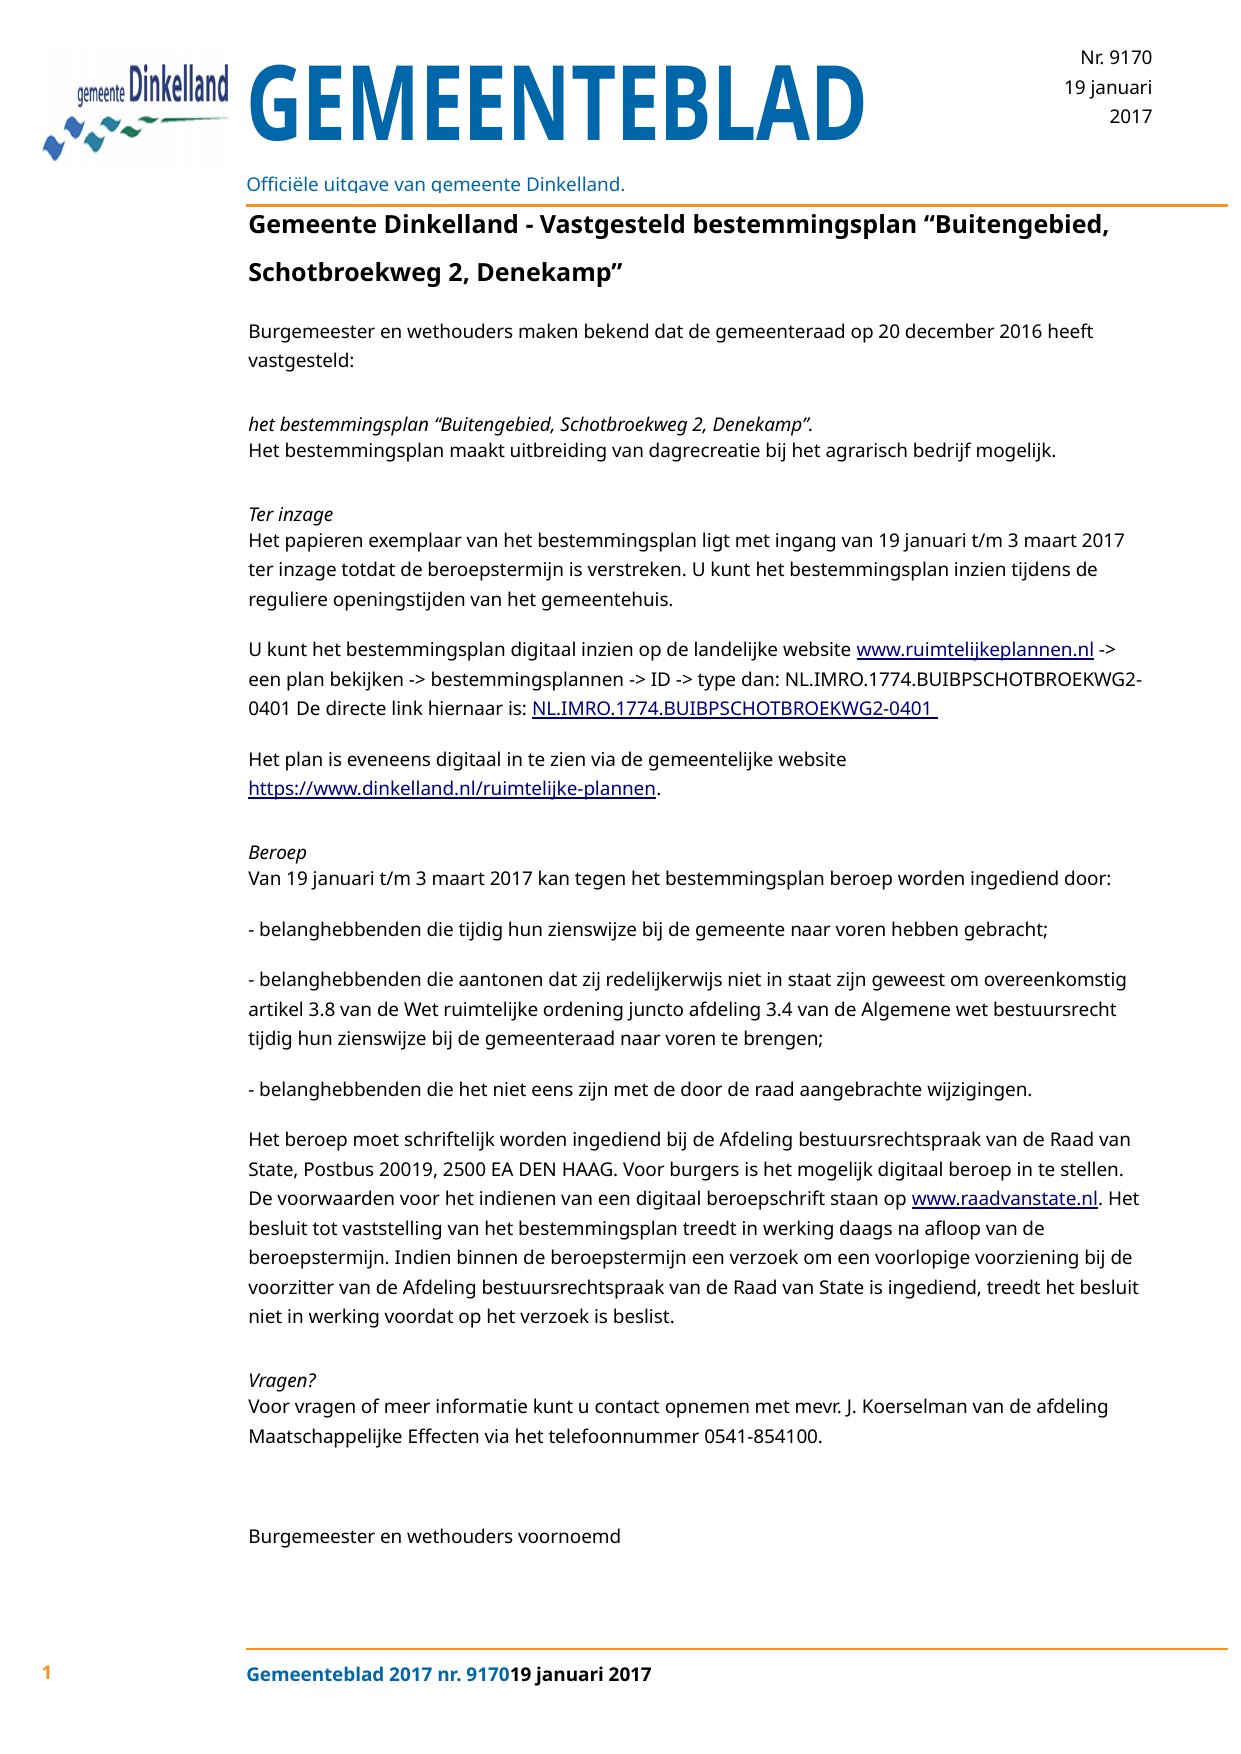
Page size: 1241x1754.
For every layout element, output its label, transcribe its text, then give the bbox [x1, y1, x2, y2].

text Van 19 januari t/m 3 maart 2017 kan tegen het bestemmingsplan beroep worden ingediend door: [248, 865, 1152, 891]
text - belanghebbenden die het niet eens zijn met de door de raad aangebrachte wijzigingen. [248, 1076, 1152, 1101]
text Het beroep moet schriftelijk worden ingediend bij de Afdeling bestuursrechtspraak van de Raad van State, Postbus 20019, 2500 EA DEN HAAG. Voor burgers is het mogelijk digitaal beroep in te stellen. De voorwaarden voor het indienen van een digitaal beroepschrift staan op www.raadvanstate.nl. Het besluit tot vaststelling van het bestemmingsplan treedt in werking daags na afloop van de beroepstermijn. Indien binnen de beroepstermijn een verzoek om een voorlopige voorziening bij de voorzitter van de Afdeling bestuursrechtspraak van de Raad van State is ingediend, treedt het besluit niet in werking voordat op het verzoek is beslist. [248, 1126, 1152, 1329]
text - belanghebbenden die tijdig hun zienswijze bij de gemeente naar voren hebben gebracht; [248, 916, 1152, 941]
text Beroep [248, 839, 1152, 865]
text Het plan is eveneens digitaal in te zien via de gemeentelijke website https://www.dinkelland.nl/ruimtelijke-plannen. [248, 746, 1152, 801]
text Vragen? [248, 1368, 1152, 1393]
text Het bestemmingsplan maakt uitbreiding van dagrecreatie bij het agrarisch bedrijf mogelijk. [248, 437, 1152, 463]
text - belanghebbenden die aantonen dat zij redelijkerwijs niet in staat zijn geweest om overeenkomstig artikel 3.8 van de Wet ruimtelijke ordening juncto afdeling 3.4 van de Algemene wet bestuursrecht tijdig hun zienswijze bij de gemeenteraad naar voren te brengen; [248, 966, 1152, 1051]
text Voor vragen of meer informatie kunt u contact opnemen met mevr. J. Koerselman van de afdeling Maatschappelijke Effecten via het telefoonnummer 0541-854100. [248, 1393, 1152, 1449]
text Ter inzage [248, 501, 1152, 527]
text Burgemeester en wethouders voornoemd [248, 1524, 1152, 1549]
text Het papieren exemplaar van het bestemmingsplan ligt met ingang van 19 januari t/m 3 maart 2017 ter inzage totdat de beroepstermijn is verstreken. U kunt het bestemmingsplan inzien tijdens de reguliere openingstijden van het gemeentehuis. [248, 527, 1152, 612]
text Burgemeester en wethouders maken bekend dat de gemeenteraad op 20 december 2016 heeft vastgesteld: [248, 318, 1152, 373]
picture [41, 47, 231, 172]
text Gemeente Dinkelland - Vastgesteld bestemmingsplan “Buitengebied, Schotbroekweg 2, Denekamp” [248, 207, 1152, 288]
text U kunt het bestemmingsplan digitaal inzien op de landelijke website www.ruimtelijkeplannen.nl -> een plan bekijken -> bestemmingsplannen -> ID -> type dan: NL.IMRO.1774.BUIBPSCHOTBROEKWG2-0401 De directe link hiernaar is: NL.IMRO.1774.BUIBPSCHOTBROEKWG2-0401 [248, 636, 1152, 721]
text het bestemmingsplan “Buitengebied, Schotbroekweg 2, Denekamp”. [248, 411, 1152, 437]
